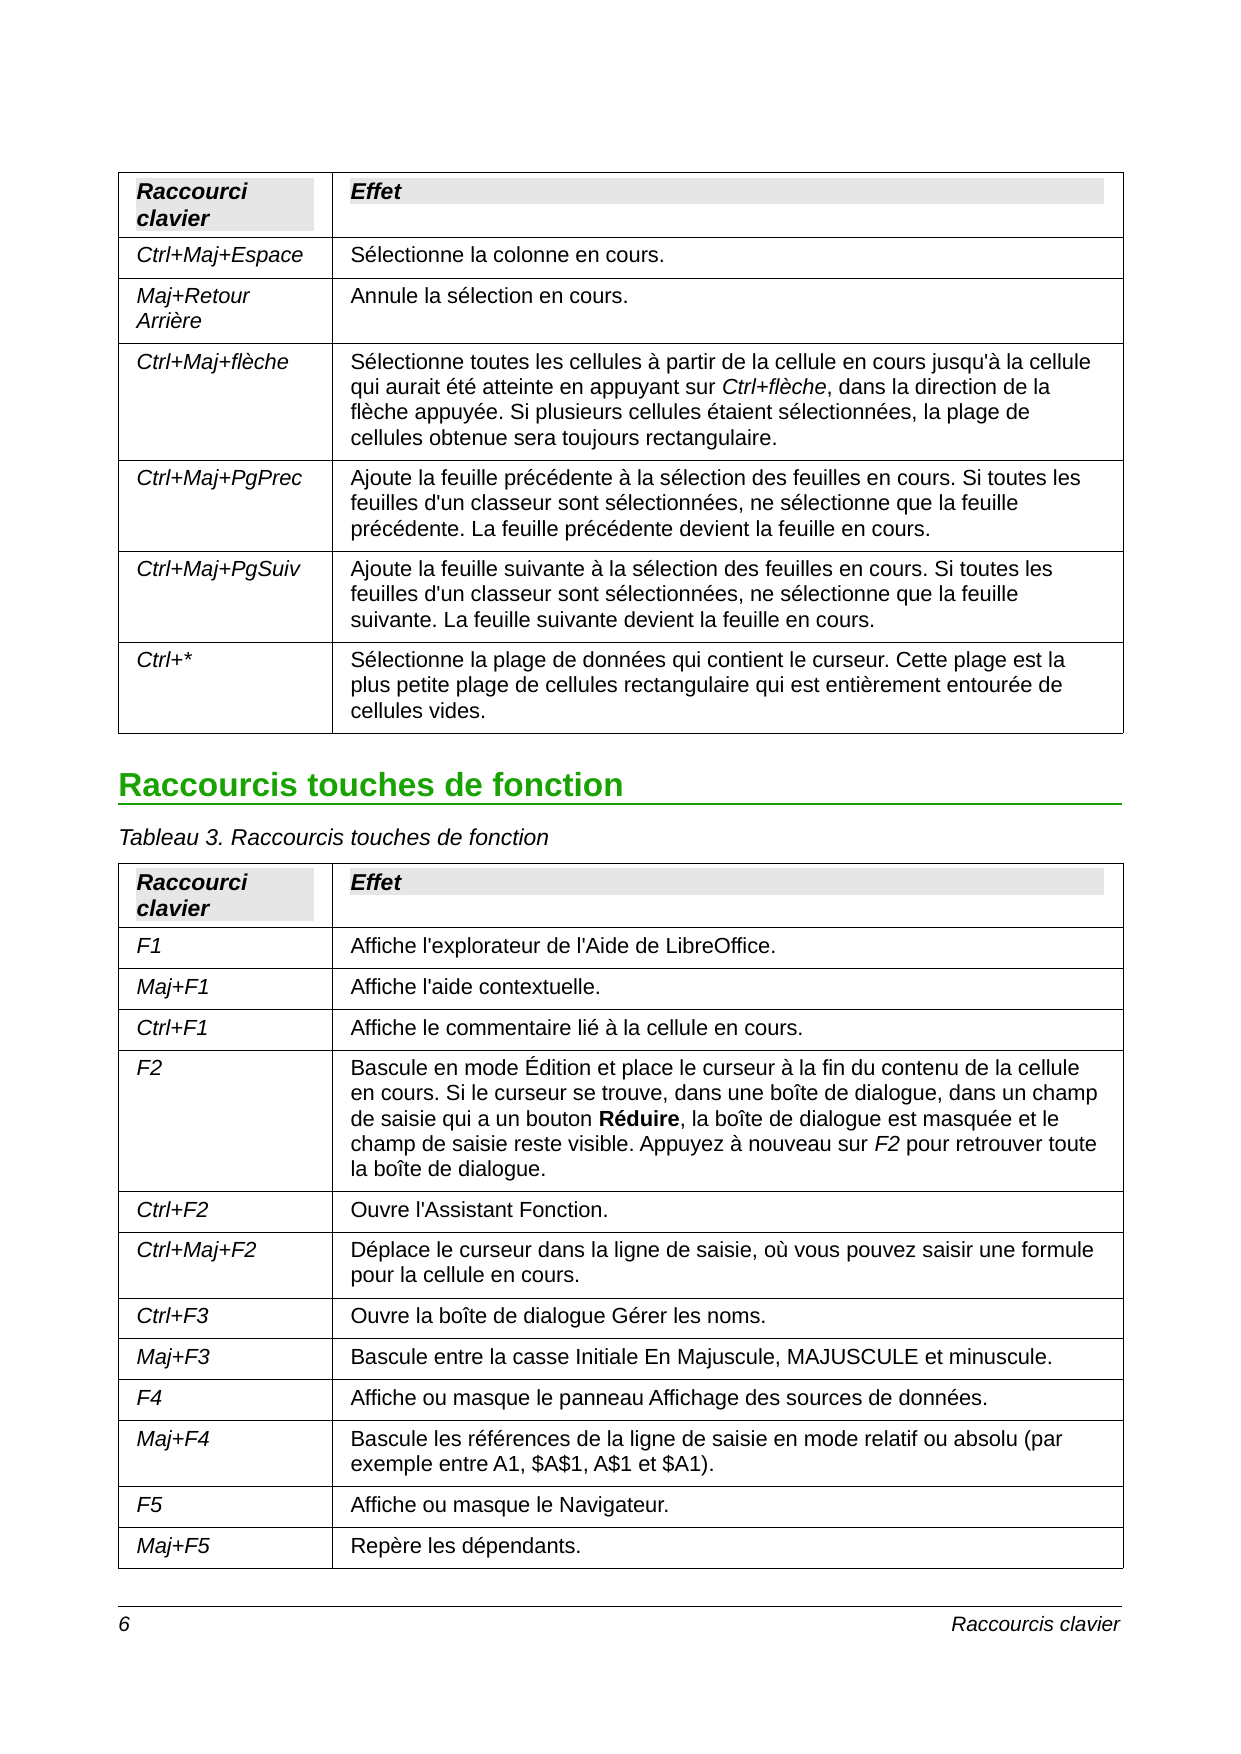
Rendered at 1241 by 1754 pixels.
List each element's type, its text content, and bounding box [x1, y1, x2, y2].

table_cell Ctrl+Maj+flèche [119, 344, 332, 459]
table_cell Affiche ou masque le panneau Affichage des sources de données. [333, 1380, 1123, 1420]
table_header Raccourci clavier [119, 173, 332, 237]
table_cell Ajoute la feuille précédente à la sélection des feuilles en cours. Si toutes les feuilles d'un classeur sont sélectionnées, ne sélectionne que la feuille précédente. La feuille précédente devient la feuille en cours. [333, 461, 1123, 551]
table_cell F4 [119, 1380, 332, 1420]
table_header Effet [333, 864, 1123, 927]
table_cell Ctrl+Maj+PgSuiv [119, 552, 332, 642]
table_cell F2 [119, 1051, 332, 1191]
table_cell Maj+F1 [119, 969, 332, 1009]
text Tableau 3. Raccourcis touches de fonction [118, 824, 1122, 850]
table_cell Déplace le curseur dans la ligne de saisie, où vous pouvez saisir une formule pour la cellule en cours. [333, 1233, 1123, 1297]
table_cell Annule la sélection en cours. [333, 279, 1123, 343]
table_cell Ctrl+F2 [119, 1192, 332, 1232]
table_cell Affiche l'aide contextuelle. [333, 969, 1123, 1009]
table_cell Maj+Retour Arrière [119, 279, 332, 343]
table_cell Ouvre la boîte de dialogue Gérer les noms. [333, 1299, 1123, 1338]
table_cell Ctrl+Maj+F2 [119, 1233, 332, 1297]
table_cell Repère les dépendants. [333, 1528, 1123, 1568]
table_cell Ctrl+Maj+Espace [119, 238, 332, 277]
table_cell Maj+F3 [119, 1339, 332, 1379]
table_cell F5 [119, 1487, 332, 1527]
subtitle Raccourcis touches de fonction [118, 764, 1122, 803]
table_header Raccourci clavier [119, 864, 332, 927]
table_cell Sélectionne toutes les cellules à partir de la cellule en cours jusqu'à la cellule qui aurait été atteinte en appuyant sur Ctrl+flèche, dans la direction de la flèche appuyée. Si plusieurs cellules étaient sélectionnées, la plage de cellules obtenue sera toujours rectangulaire. [333, 344, 1123, 459]
table_cell Ctrl+F3 [119, 1299, 332, 1338]
table_cell Ctrl+Maj+PgPrec [119, 461, 332, 551]
table_cell Ouvre l'Assistant Fonction. [333, 1192, 1123, 1232]
table_cell Bascule les références de la ligne de saisie en mode relatif ou absolu (par exemple entre A1, $A$1, A$1 et $A1). [333, 1421, 1123, 1486]
table_cell Sélectionne la colonne en cours. [333, 238, 1123, 277]
table_cell Affiche le commentaire lié à la cellule en cours. [333, 1010, 1123, 1049]
table_cell Ctrl+F1 [119, 1010, 332, 1049]
table_cell Bascule en mode Édition et place le curseur à la fin du contenu de la cellule en cours. Si le curseur se trouve, dans une boîte de dialogue, dans un champ de saisie qui a un bouton Réduire, la boîte de dialogue est masquée et le champ de saisie reste visible. Appuyez à nouveau sur F2 pour retrouver toute la boîte de dialogue. [333, 1051, 1123, 1191]
table_header Effet [333, 173, 1123, 237]
table_cell Bascule entre la casse Initiale En Majuscule, MAJUSCULE et minuscule. [333, 1339, 1123, 1379]
table_cell Affiche ou masque le Navigateur. [333, 1487, 1123, 1527]
table_cell Affiche l'explorateur de l'Aide de LibreOffice. [333, 928, 1123, 968]
table_cell Ctrl+* [119, 643, 332, 733]
table_cell Maj+F5 [119, 1528, 332, 1568]
table_cell Ajoute la feuille suivante à la sélection des feuilles en cours. Si toutes les feuilles d'un classeur sont sélectionnées, ne sélectionne que la feuille suivante. La feuille suivante devient la feuille en cours. [333, 552, 1123, 642]
table_cell Sélectionne la plage de données qui contient le curseur. Cette plage est la plus petite plage de cellules rectangulaire qui est entièrement entourée de cellules vides. [333, 643, 1123, 733]
table_cell F1 [119, 928, 332, 968]
table_cell Maj+F4 [119, 1421, 332, 1486]
